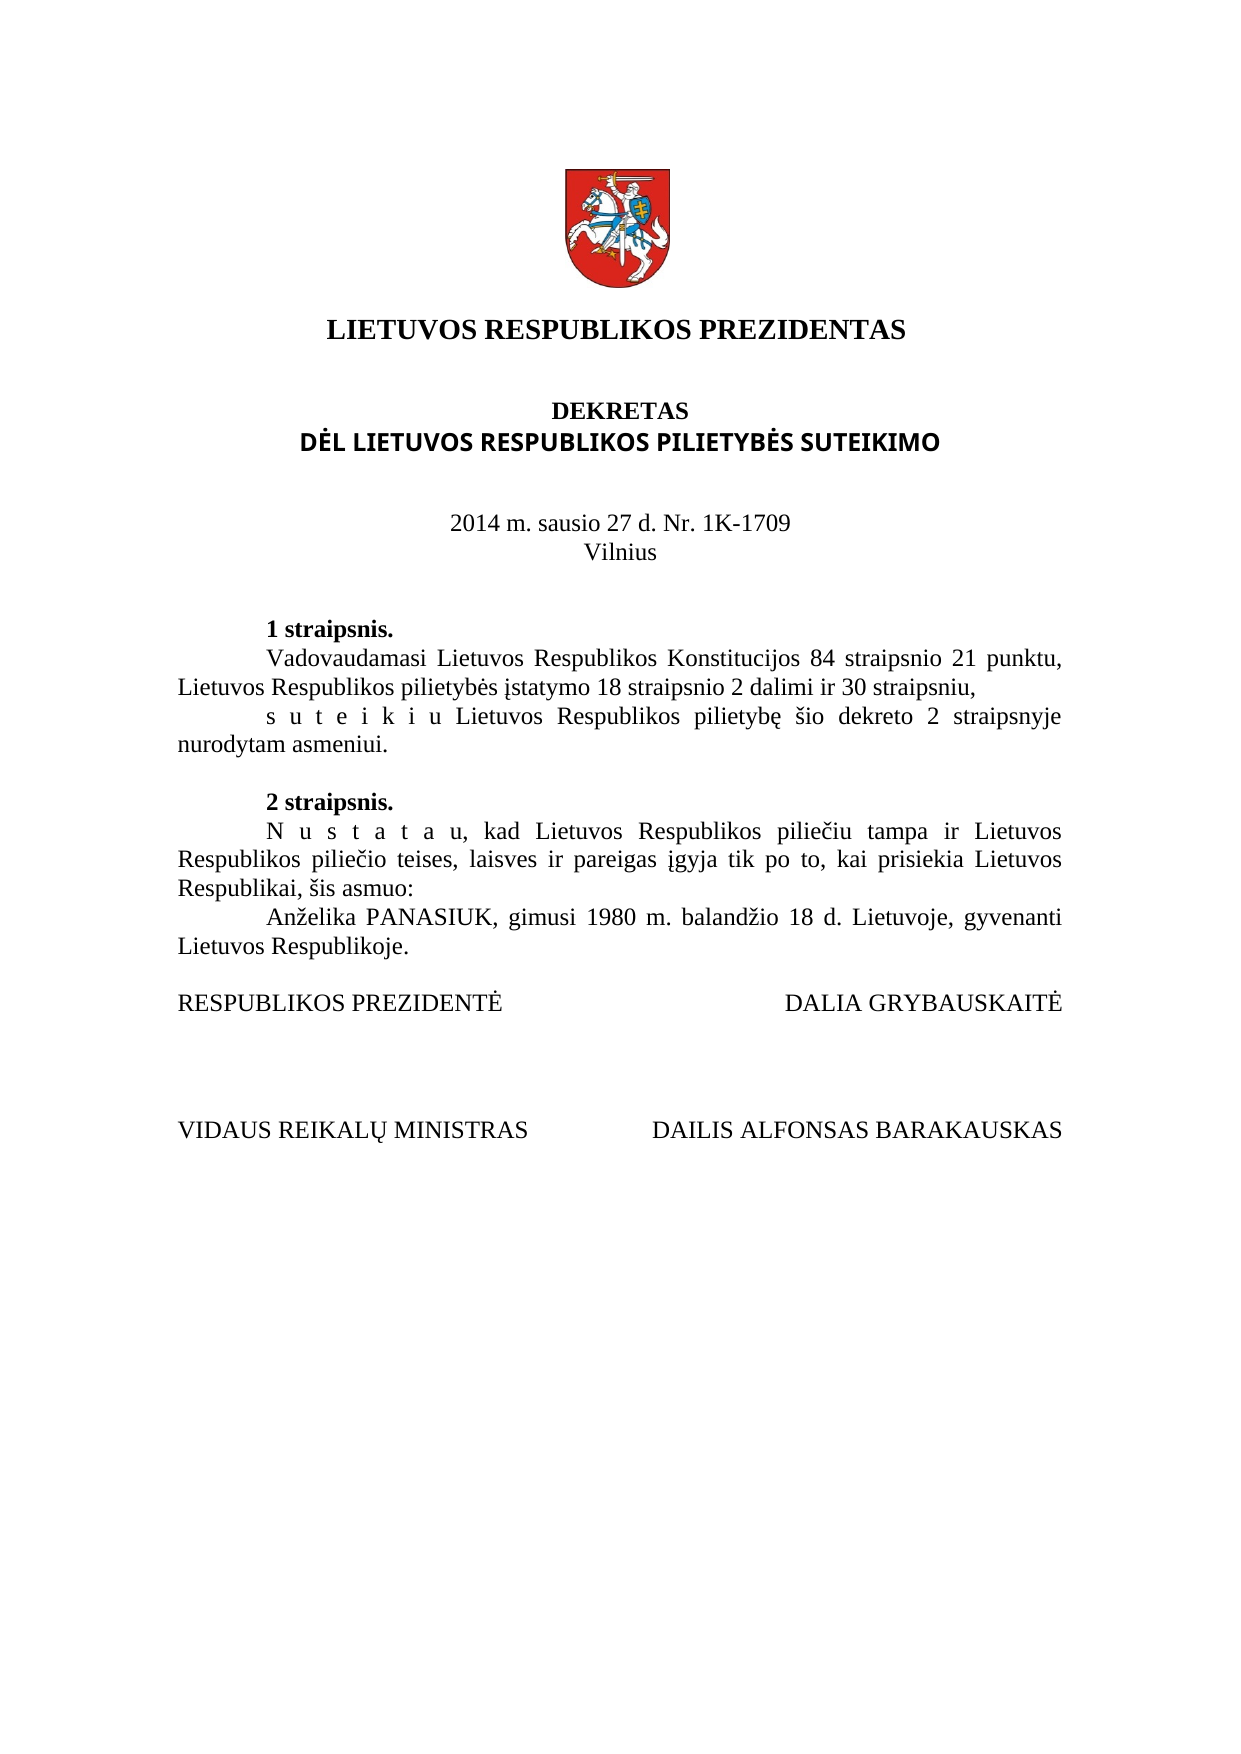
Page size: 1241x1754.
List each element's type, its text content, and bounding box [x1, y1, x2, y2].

text DEKRETAS [177, 396, 1063, 424]
text Vilnius [177, 537, 1063, 565]
text N u s t a t a u, kad Lietuvos Respublikos piliečiu tampa ir Lietuvos Respublikos piliečio teises, laisves ir pareigas įgyja tik po to, kai prisiekia Lietuvos Respublikai, šis asmuo: [177, 816, 1063, 902]
text LIETUVOS RESPUBLIKOS PREZIDENTAS [177, 312, 1063, 346]
text VIDAUS REIKALŲ MINISTRAS Dailis Alfonsas Barakauskas [177, 1115, 1063, 1144]
text Dėl LIETUVOS RESPUBLIKOS PILIETYBĖS SUTEIKIMO [177, 424, 1063, 459]
text s u t e i k i u Lietuvos Respublikos pilietybę šio dekreto 2 straipsnyje nurodytam asmeniui. [177, 701, 1063, 758]
text Vadovaudamasi Lietuvos Respublikos Konstitucijos 84 straipsnio 21 punktu, Lietuvos Respublikos pilietybės įstatymo 18 straipsnio 2 dalimi ir 30 straipsniu, [177, 643, 1063, 701]
text RESPUBLIKOS PREZIDENTĖ DALIA GRYBAUSKAITĖ [177, 988, 1063, 1017]
text 2014 m. sausio 27 d. Nr. 1K-1709 [177, 508, 1063, 537]
text 2 straipsnis. [177, 787, 1063, 816]
text 1 straipsnis. [177, 614, 1063, 643]
text Anželika PANASIUK, gimusi 1980 m. balandžio 18 d. Lietuvoje, gyvenanti Lietuvos Respublikoje. [177, 902, 1063, 959]
